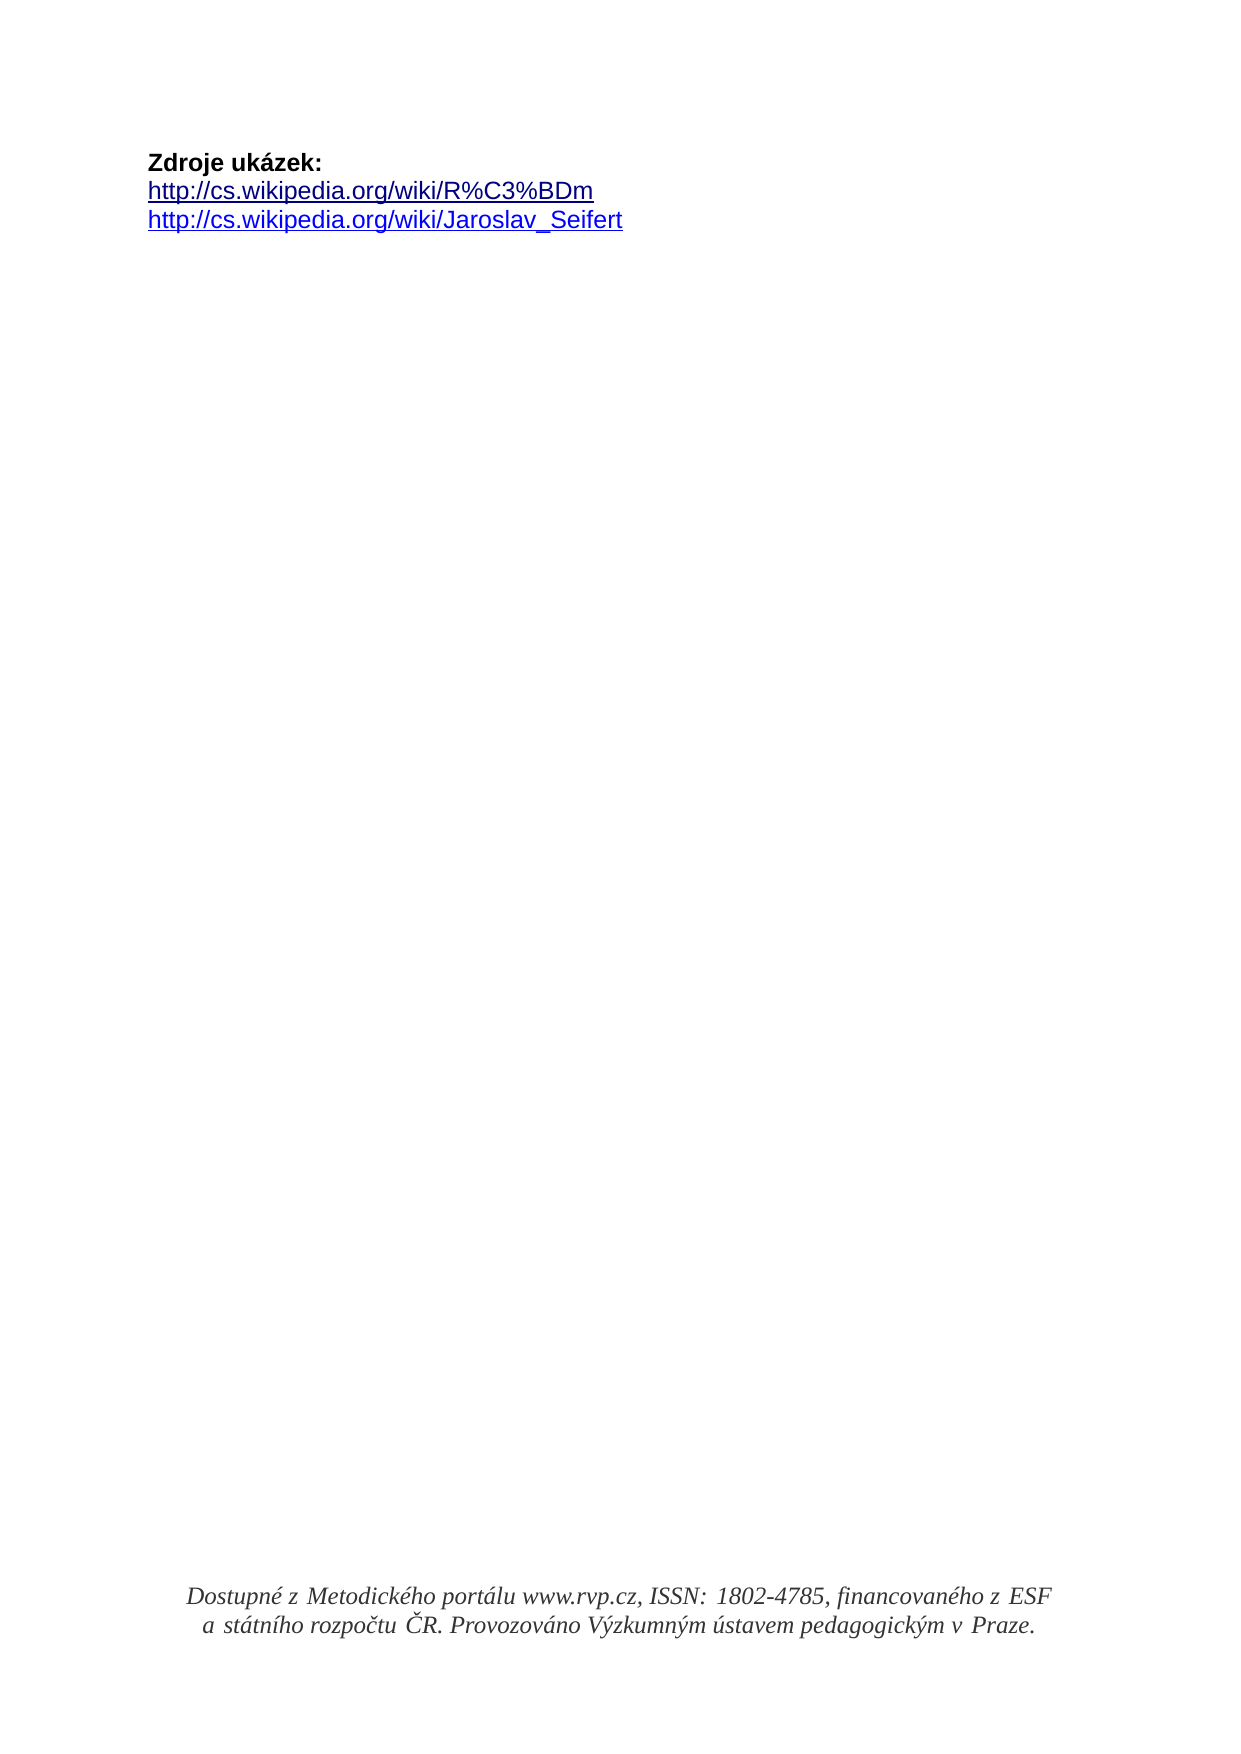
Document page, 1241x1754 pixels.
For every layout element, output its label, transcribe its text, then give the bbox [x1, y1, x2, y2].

text Zdroje ukázek: [148, 148, 1092, 176]
text http://cs.wikipedia.org/wiki/R%C3%BDm [148, 176, 1092, 205]
text http://cs.wikipedia.org/wiki/Jaroslav_Seifert [148, 205, 1092, 234]
